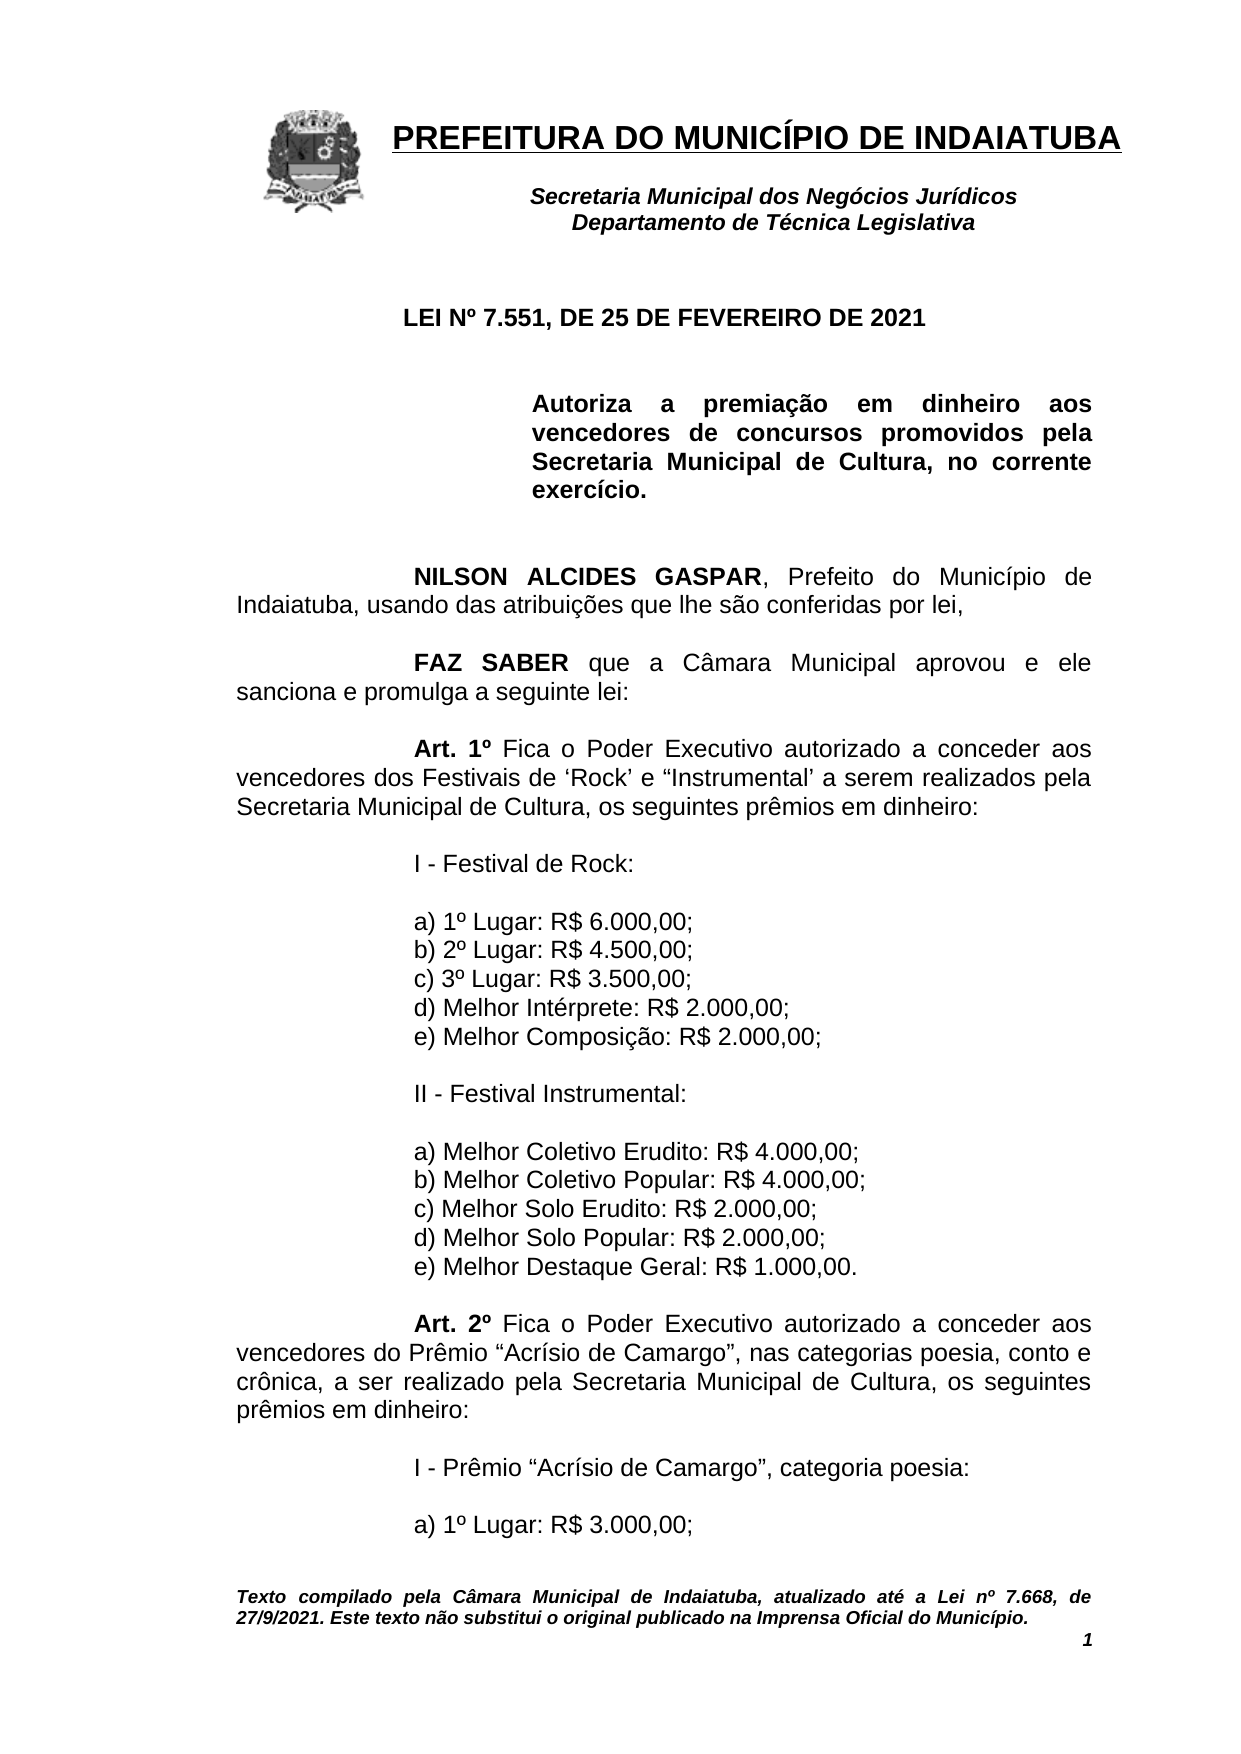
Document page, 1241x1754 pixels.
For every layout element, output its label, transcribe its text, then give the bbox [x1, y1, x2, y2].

text NILSON ALCIDES GASPAR, Prefeito do Município de Indaiatuba, usando das atribuições que lhe são conferidas por lei, [236, 561, 1092, 619]
text I - Prêmio “Acrísio de Camargo”, categoria poesia: [236, 1453, 1092, 1481]
text e) Melhor Destaque Geral: R$ 1.000,00. [236, 1251, 1092, 1280]
text e) Melhor Composição: R$ 2.000,00; [236, 1021, 1092, 1050]
text a) 1º Lugar: R$ 3.000,00; [236, 1510, 1092, 1539]
text d) Melhor Solo Popular: R$ 2.000,00; [236, 1223, 1092, 1251]
text b) Melhor Coletivo Popular: R$ 4.000,00; [236, 1165, 1092, 1194]
text I - Festival de Rock: [236, 849, 1092, 878]
text LEI Nº 7.551, DE 25 DE FEVEREIRO DE 2021 [236, 303, 1092, 331]
text Art. 1º Fica o Poder Executivo autorizado a conceder aos vencedores dos Festivais de ‘Rock’ e “Instrumental’ a serem realizados pela Secretaria Municipal de Cultura, os seguintes prêmios em dinheiro: [236, 734, 1092, 820]
text a) 1º Lugar: R$ 6.000,00; [236, 906, 1092, 935]
text Autoriza a premiação em dinheiro aos vencedores de concursos promovidos pela Secretaria Municipal de Cultura, no corrente exercício. [532, 389, 1092, 504]
text b) 2º Lugar: R$ 4.500,00; [236, 935, 1092, 964]
text c) Melhor Solo Erudito: R$ 2.000,00; [236, 1194, 1092, 1223]
text FAZ SABER que a Câmara Municipal aprovou e ele sanciona e promulga a seguinte lei: [236, 648, 1092, 705]
text II - Festival Instrumental: [236, 1079, 1092, 1108]
text c) 3º Lugar: R$ 3.500,00; [236, 964, 1092, 993]
text a) Melhor Coletivo Erudito: R$ 4.000,00; [236, 1136, 1092, 1165]
text d) Melhor Intérprete: R$ 2.000,00; [236, 993, 1092, 1021]
text Art. 2º Fica o Poder Executivo autorizado a conceder aos vencedores do Prêmio “Acrísio de Camargo”, nas categorias poesia, conto e crônica, a ser realizado pela Secretaria Municipal de Cultura, os seguintes prêmios em dinheiro: [236, 1309, 1092, 1424]
